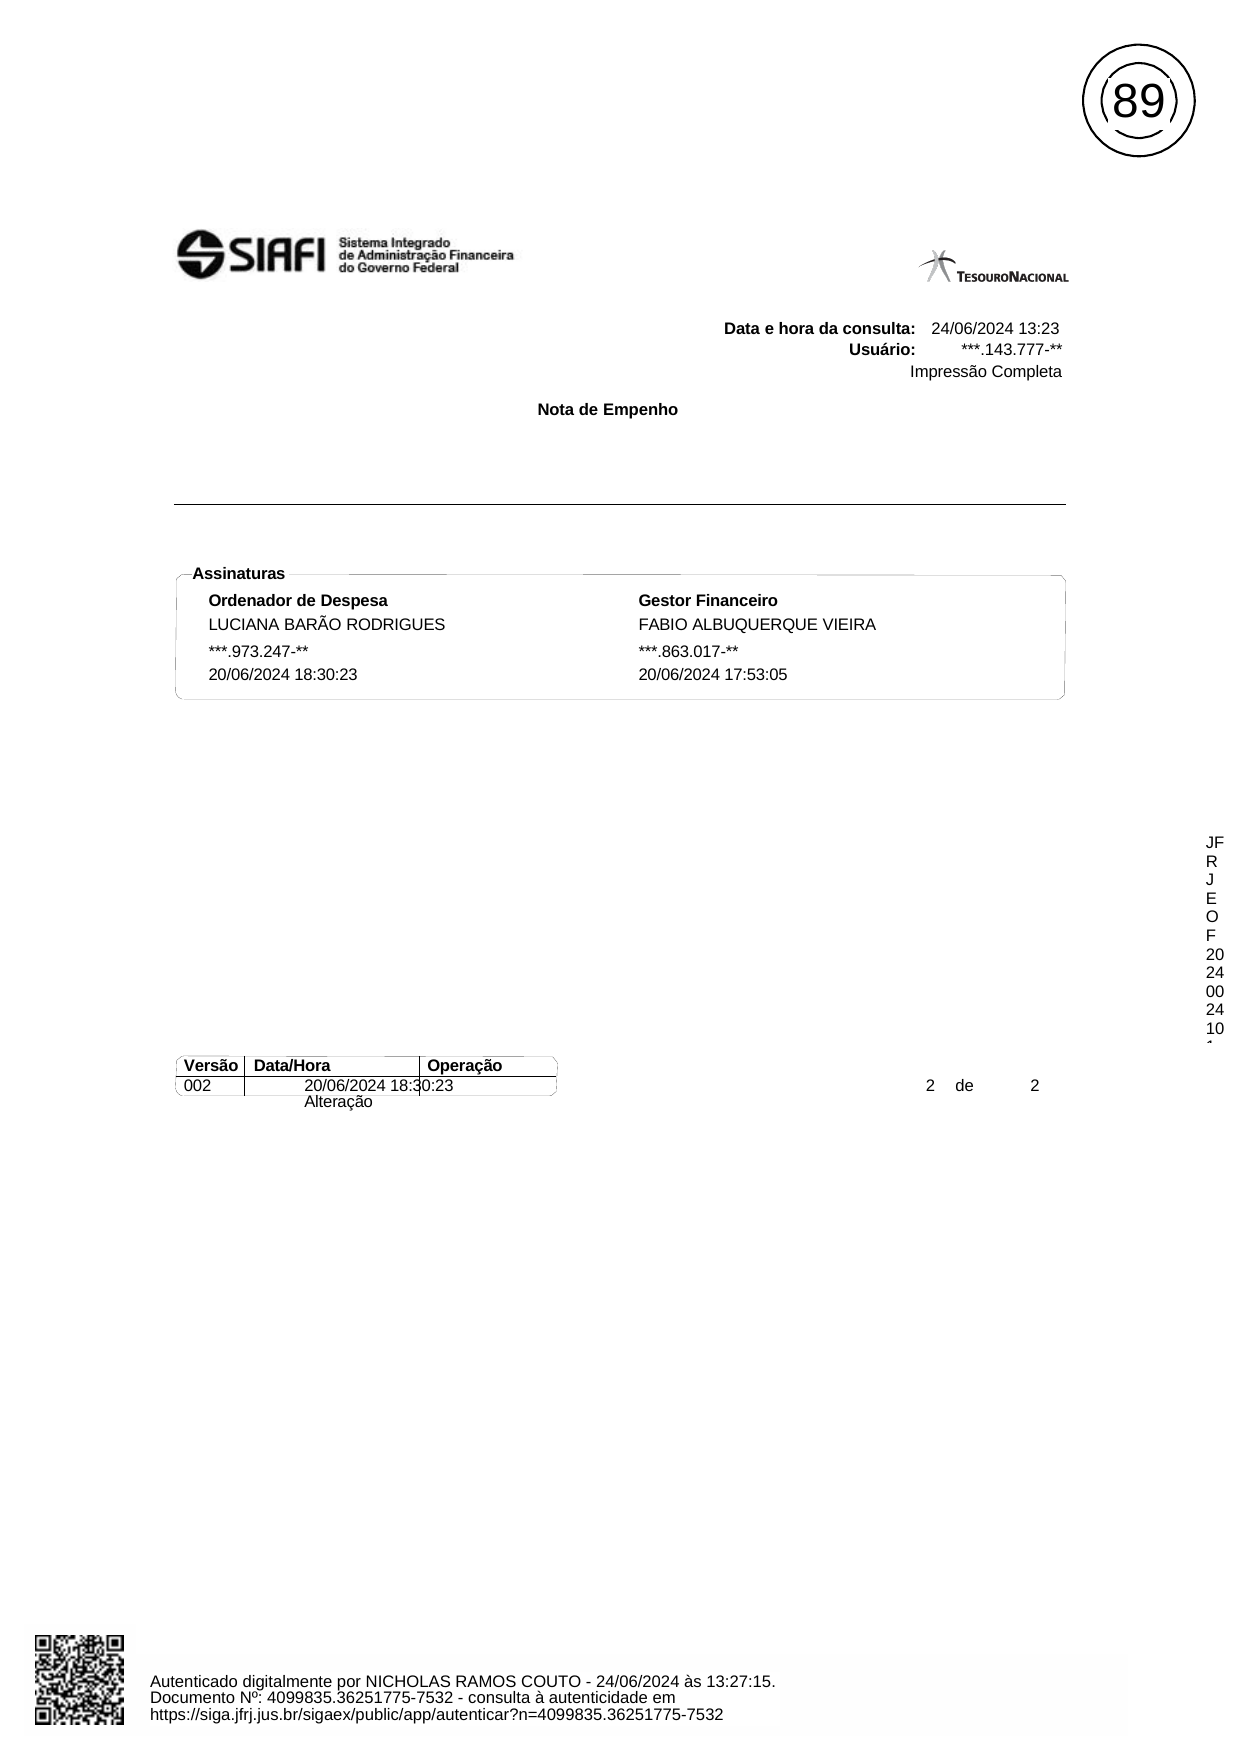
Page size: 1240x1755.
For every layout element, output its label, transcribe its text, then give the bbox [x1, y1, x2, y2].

list de 2 [0, 1076, 178, 1095]
list de 2 [176, 1077, 244, 1095]
list de 2 [245, 1077, 419, 1095]
list de 2 [420, 1077, 556, 1095]
list JFRJEOF20240024101V01 [1206, 834, 1224, 1043]
list de 2 [554, 1076, 1039, 1095]
